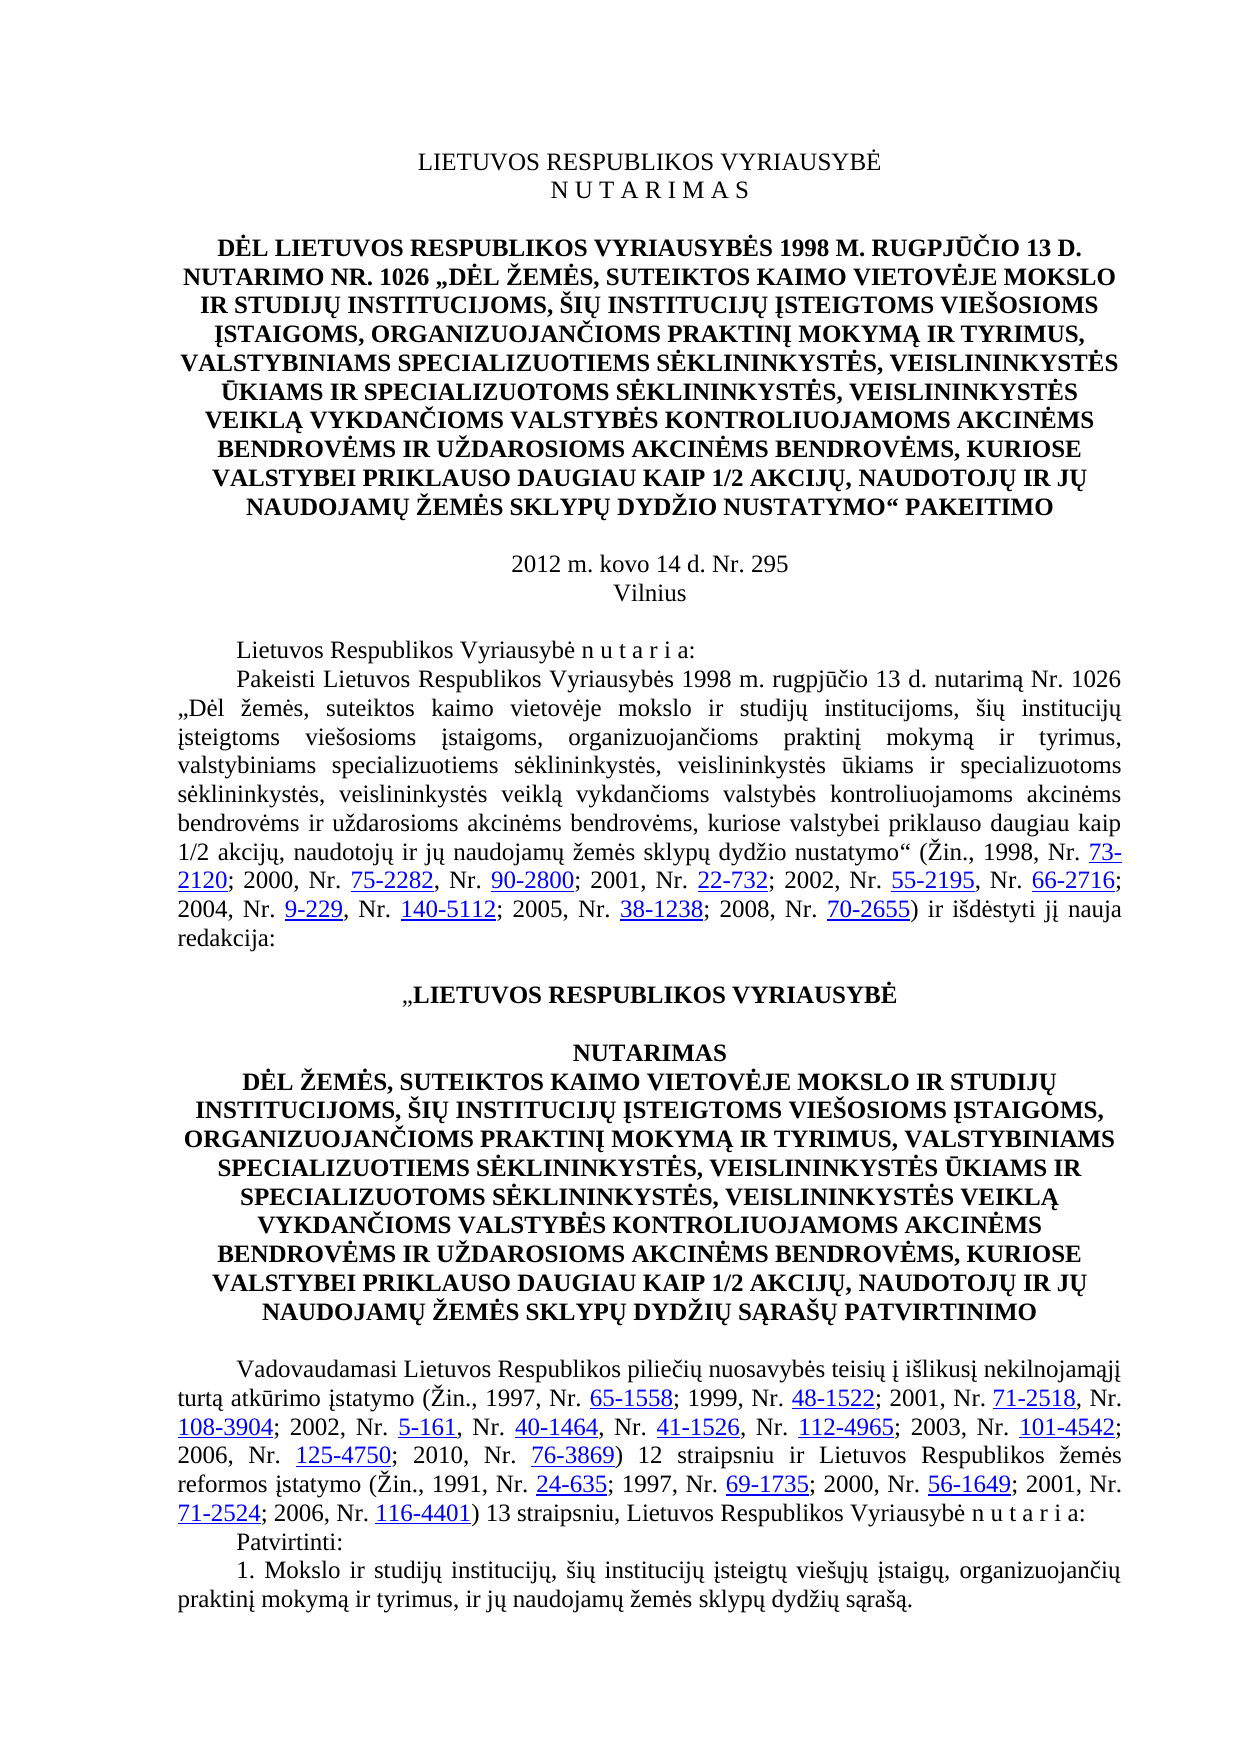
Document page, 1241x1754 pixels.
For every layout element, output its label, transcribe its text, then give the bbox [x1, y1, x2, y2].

text 1. Mokslo ir studijų institucijų, šių institucijų įsteigtų viešųjų įstaigų, organizuojančių praktinį mokymą ir tyrimus, ir jų naudojamų žemės sklypų dydžių sąrašą. [177, 1556, 1122, 1613]
text DĖL LIETUVOS RESPUBLIKOS VYRIAUSYBĖS 1998 M. RUGPJŪČIO 13 D. NUTARIMO NR. 1026 „DĖL ŽEMĖS, SUTEIKTOS KAIMO VIETOVĖJE MOKSLO IR STUDIJŲ INSTITUCIJOMS, ŠIŲ INSTITUCIJŲ ĮSTEIGTOMS VIEŠOSIOMS ĮSTAIGOMS, ORGANIZUOJANČIOMS PRAKTINĮ MOKYMĄ IR TYRIMUS, VALSTYBINIAMS SPECIALIZUOTIEMS SĖKLININKYSTĖS, VEISLININKYSTĖS ŪKIAMS IR SPECIALIZUOTOMS SĖKLININKYSTĖS, VEISLININKYSTĖS VEIKLĄ VYKDANČIOMS VALSTYBĖS KONTROLIUOJAMOMS AKCINĖMS BENDROVĖMS IR UŽDAROSIOMS AKCINĖMS BENDROVĖMS, KURIOSE VALSTYBEI PRIKLAUSO DAUGIAU KAIP 1/2 AKCIJŲ, NAUDOTOJŲ IR JŲ NAUDOJAMŲ ŽEMĖS SKLYPŲ DYDŽIO NUSTATYMO“ PAKEITIMO [177, 233, 1122, 521]
text Patvirtinti: [177, 1527, 1122, 1556]
text Vadovaudamasi Lietuvos Respublikos piliečių nuosavybės teisių į išlikusį nekilnojamąjį turtą atkūrimo įstatymo (Žin., 1997, Nr. 65-1558; 1999, Nr. 48-1522; 2001, Nr. 71-2518, Nr. 108-3904; 2002, Nr. 5-161, Nr. 40-1464, Nr. 41-1526, Nr. 112-4965; 2003, Nr. 101-4542; 2006, Nr. 125-4750; 2010, Nr. 76-3869) 12 straipsniu ir Lietuvos Respublikos žemės reformos įstatymo (Žin., 1991, Nr. 24-635; 1997, Nr. 69-1735; 2000, Nr. 56-1649; 2001, Nr. 71-2524; 2006, Nr. 116-4401) 13 straipsniu, Lietuvos Respublikos Vyriausybė nutaria: [177, 1354, 1122, 1527]
text NUTARIMAS [177, 1038, 1122, 1067]
text 2012 m. kovo 14 d. Nr. 295 [177, 549, 1122, 578]
text Vilnius [177, 578, 1122, 607]
text N U T A R I M A S [177, 176, 1122, 204]
text LIETUVOS RESPUBLIKOS VYRIAUSYBĖ [177, 147, 1122, 176]
text DĖL ŽEMĖS, SUTEIKTOS KAIMO VIETOVĖJE MOKSLO IR STUDIJŲ INSTITUCIJOMS, ŠIŲ INSTITUCIJŲ ĮSTEIGTOMS VIEŠOSIOMS ĮSTAIGOMS, ORGANIZUOJANČIOMS PRAKTINĮ MOKYMĄ IR TYRIMUS, VALSTYBINIAMS SPECIALIZUOTIEMS SĖKLININKYSTĖS, VEISLININKYSTĖS ŪKIAMS IR SPECIALIZUOTOMS SĖKLININKYSTĖS, VEISLININKYSTĖS VEIKLĄ VYKDANČIOMS VALSTYBĖS KONTROLIUOJAMOMS AKCINĖMS BENDROVĖMS IR UŽDAROSIOMS AKCINĖMS BENDROVĖMS, KURIOSE VALSTYBEI PRIKLAUSO DAUGIAU KAIP 1/2 AKCIJŲ, NAUDOTOJŲ IR JŲ NAUDOJAMŲ ŽEMĖS SKLYPŲ DYDŽIŲ SĄRAŠŲ PATVIRTINIMO [177, 1067, 1122, 1326]
text Lietuvos Respublikos Vyriausybė nutaria: [177, 636, 1122, 664]
text Pakeisti Lietuvos Respublikos Vyriausybės 1998 m. rugpjūčio 13 d. nutarimą Nr. 1026 „Dėl žemės, suteiktos kaimo vietovėje mokslo ir studijų institucijoms, šių institucijų įsteigtoms viešosioms įstaigoms, organizuojančioms praktinį mokymą ir tyrimus, valstybiniams specializuotiems sėklininkystės, veislininkystės ūkiams ir specializuotoms sėklininkystės, veislininkystės veiklą vykdančioms valstybės kontroliuojamoms akcinėms bendrovėms ir uždarosioms akcinėms bendrovėms, kuriose valstybei priklauso daugiau kaip 1/2 akcijų, naudotojų ir jų naudojamų žemės sklypų dydžio nustatymo“ (Žin., 1998, Nr. 73-2120; 2000, Nr. 75-2282, Nr. 90-2800; 2001, Nr. 22-732; 2002, Nr. 55-2195, Nr. 66-2716; 2004, Nr. 9-229, Nr. 140-5112; 2005, Nr. 38-1238; 2008, Nr. 70-2655) ir išdėstyti jį nauja redakcija: [177, 664, 1122, 952]
text „LIETUVOS RESPUBLIKOS VYRIAUSYBĖ [177, 981, 1122, 1009]
